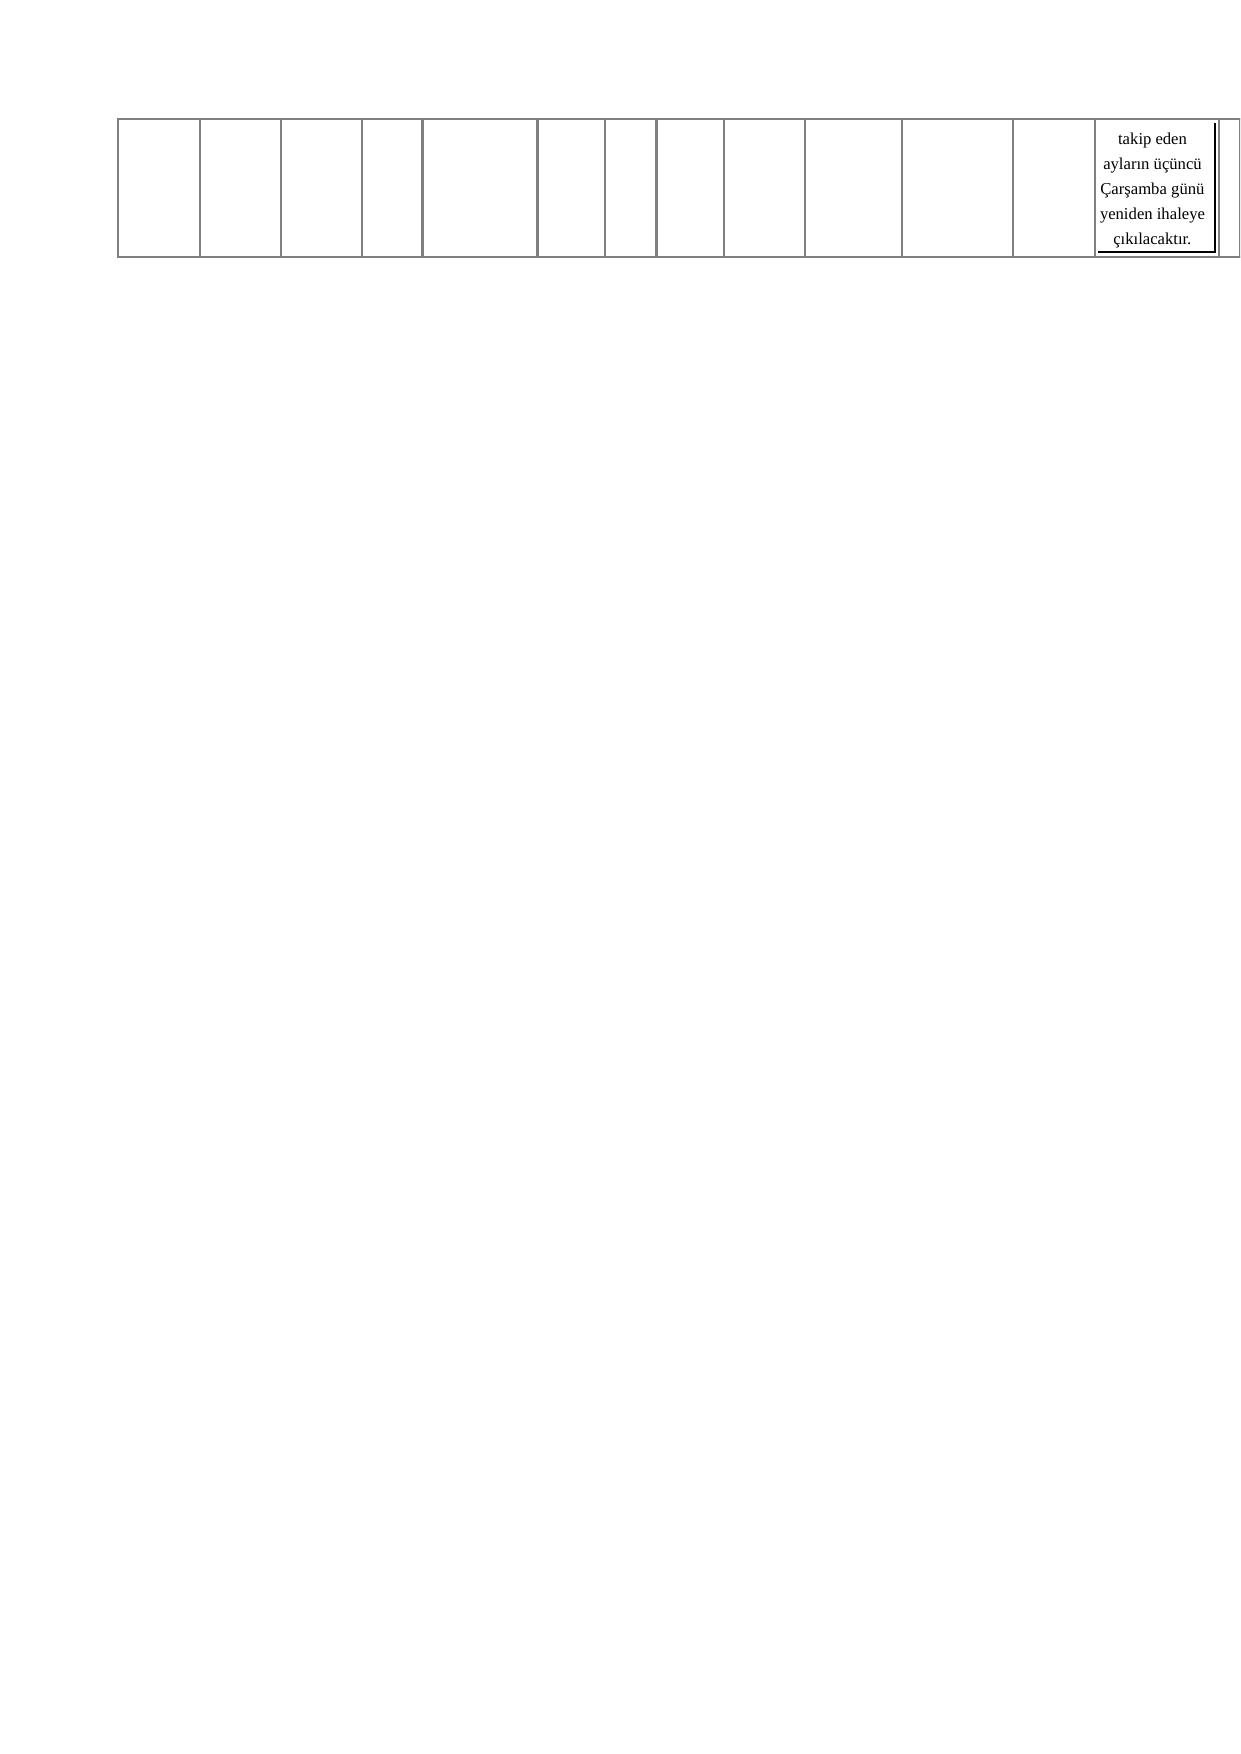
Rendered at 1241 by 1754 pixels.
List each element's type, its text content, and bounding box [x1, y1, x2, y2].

table_cell [606, 120, 655, 256]
table_cell [903, 120, 1012, 256]
table_cell [539, 120, 604, 256]
table_cell [725, 120, 804, 256]
table_cell takip eden ayların üçüncü Çarşamba günü yeniden ihaleye çıkılacaktır. [1096, 120, 1218, 256]
table_cell [201, 120, 280, 256]
table_cell [1014, 120, 1094, 256]
table_cell [424, 120, 536, 256]
table_cell [282, 120, 361, 256]
table_cell [806, 120, 901, 256]
table_cell [363, 120, 421, 256]
table_cell [119, 120, 199, 256]
table_cell [658, 120, 723, 256]
table_cell 15:00 [1220, 120, 1239, 256]
